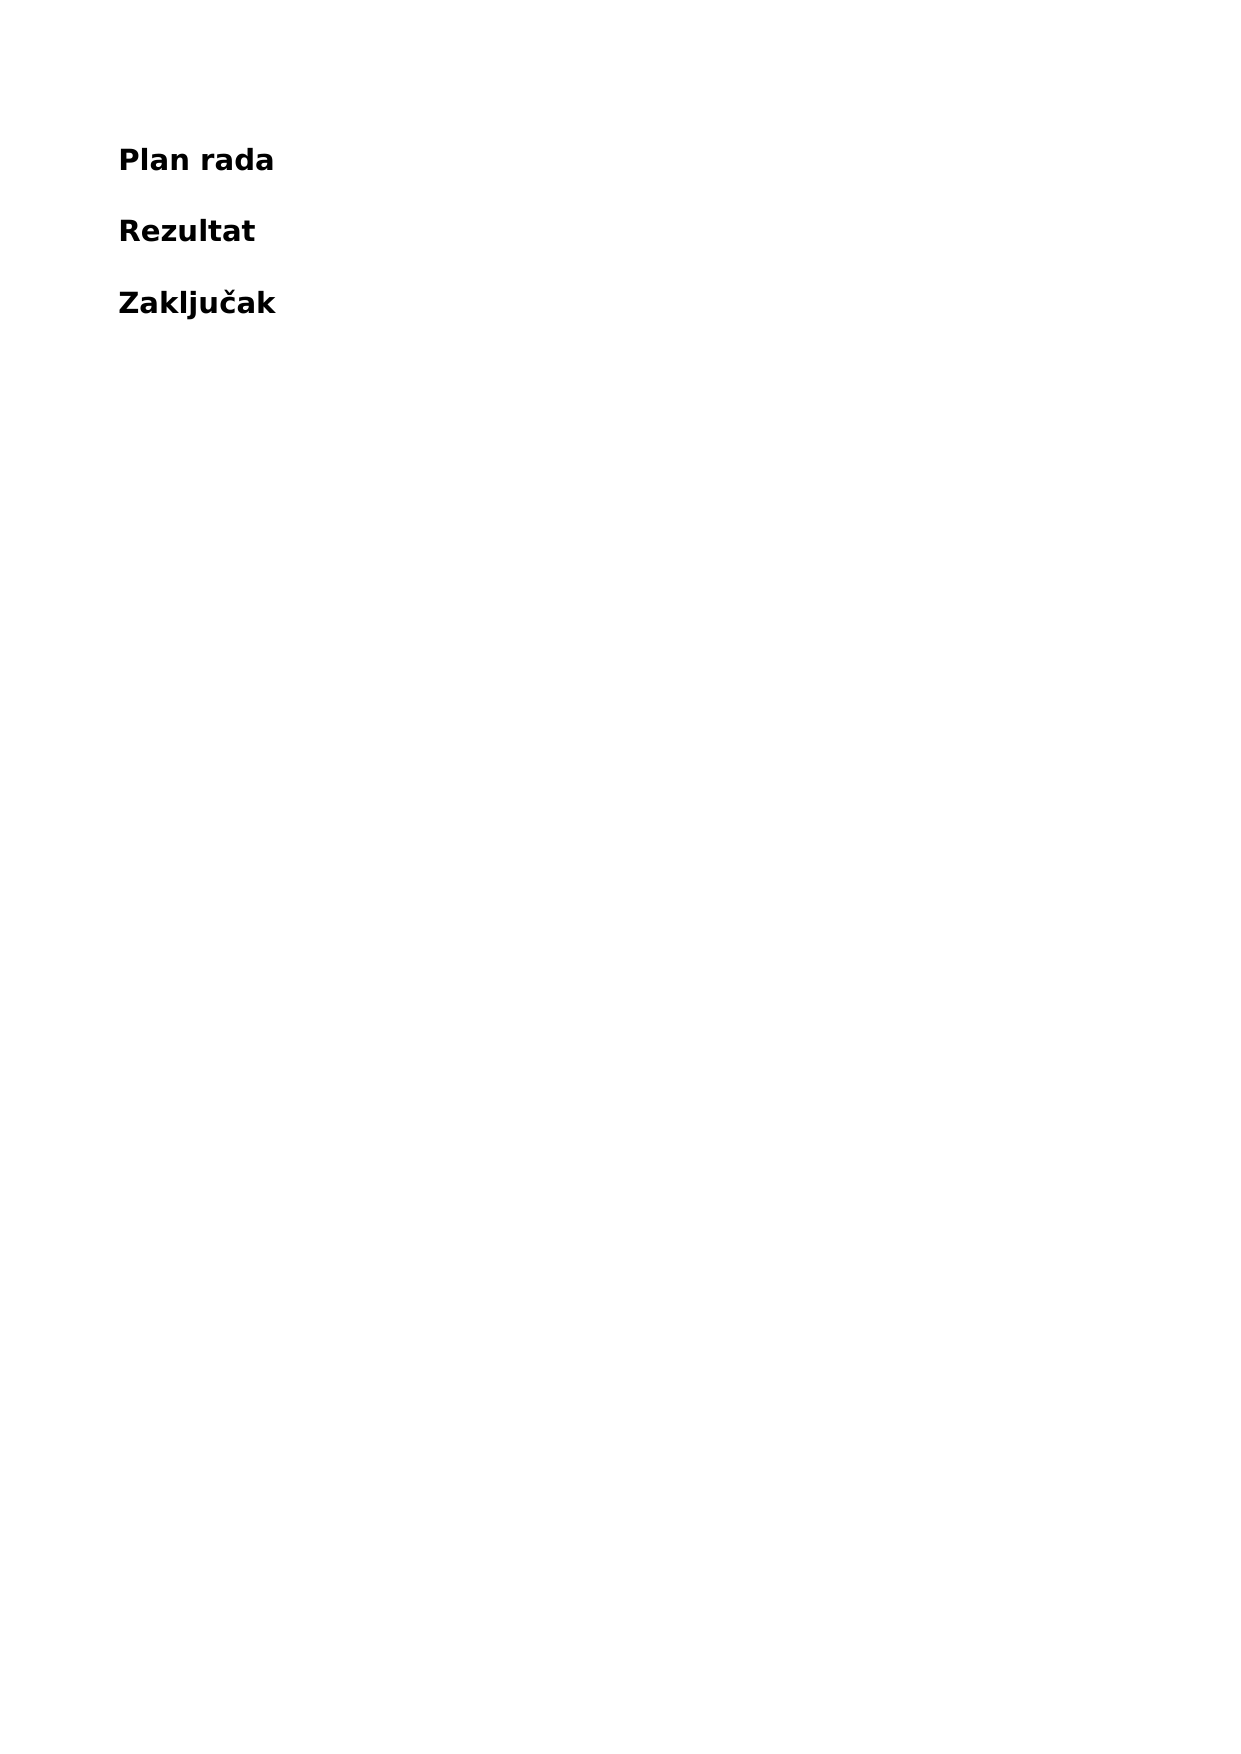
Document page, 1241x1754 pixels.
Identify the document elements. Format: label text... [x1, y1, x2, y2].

subtitle Rezultat [118, 214, 1122, 248]
subtitle Plan rada [118, 143, 1122, 177]
subtitle Zaključak [118, 286, 1122, 320]
